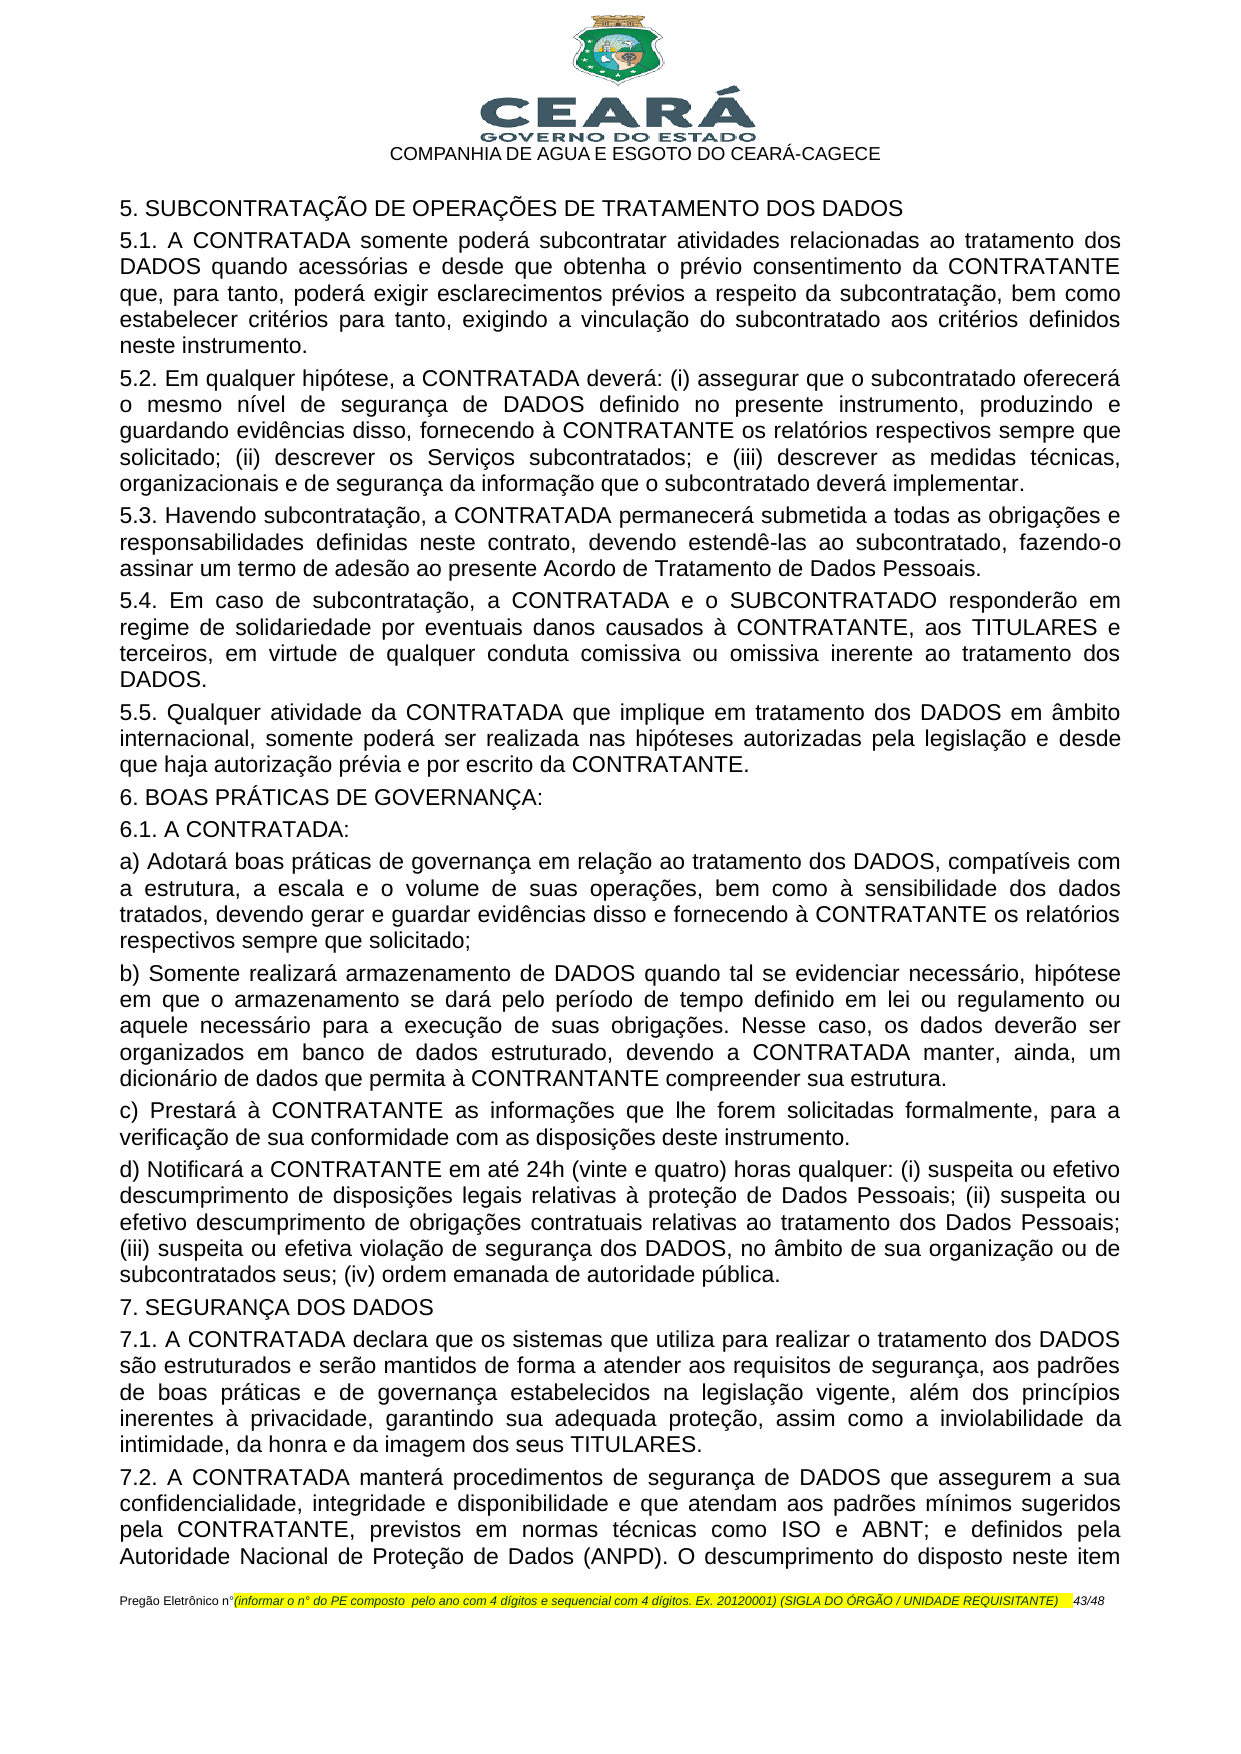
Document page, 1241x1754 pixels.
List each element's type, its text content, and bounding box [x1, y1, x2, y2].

text c) Prestará à CONTRATANTE as informações que lhe forem solicitadas formalmente, para a verificação de sua conformidade com as disposições deste instrumento. [119, 1097, 1121, 1150]
text 5.4. Em caso de subcontratação, a CONTRATADA e o SUBCONTRATADO responderão em regime de solidariedade por eventuais danos causados à CONTRATANTE, aos TITULARES e terceiros, em virtude de qualquer conduta comissiva ou omissiva inerente ao tratamento dos DADOS. [119, 587, 1121, 693]
text 6. BOAS PRÁTICAS DE GOVERNANÇA: [119, 784, 1121, 810]
text 7.1. A CONTRATADA declara que os sistemas que utiliza para realizar o tratamento dos DADOS são estruturados e serão mantidos de forma a atender aos requisitos de segurança, aos padrões de boas práticas e de governança estabelecidos na legislação vigente, além dos princípios inerentes à privacidade, garantindo sua adequada proteção, assim como a inviolabilidade da intimidade, da honra e da imagem dos seus TITULARES. [119, 1326, 1121, 1458]
text b) Somente realizará armazenamento de DADOS quando tal se evidenciar necessário, hipótese em que o armazenamento se dará pelo período de tempo definido em lei ou regulamento ou aquele necessário para a execução de suas obrigações. Nesse caso, os dados deverão ser organizados em banco de dados estruturado, devendo a CONTRATADA manter, ainda, um dicionário de dados que permita à CONTRANTANTE compreender sua estrutura. [119, 959, 1121, 1091]
picture [454, 10, 783, 146]
text 5. SUBCONTRATAÇÃO DE OPERAÇÕES DE TRATAMENTO DOS DADOS [119, 194, 1121, 221]
text 7. SEGURANÇA DOS DADOS [119, 1294, 1121, 1320]
text a) Adotará boas práticas de governança em relação ao tratamento dos DADOS, compatíveis com a estrutura, a escala e o volume de suas operações, bem como à sensibilidade dos dados tratados, devendo gerar e guardar evidências disso e fornecendo à CONTRATANTE os relatórios respectivos sempre que solicitado; [119, 848, 1121, 954]
text d) Notificará a CONTRATANTE em até 24h (vinte e quatro) horas qualquer: (i) suspeita ou efetivo descumprimento de disposições legais relativas à proteção de Dados Pessoais; (ii) suspeita ou efetivo descumprimento de obrigações contratuais relativas ao tratamento dos Dados Pessoais; (iii) suspeita ou efetiva violação de segurança dos DADOS, no âmbito de sua organização ou de subcontratados seus; (iv) ordem emanada de autoridade pública. [119, 1156, 1121, 1288]
text 5.2. Em qualquer hipótese, a CONTRATADA deverá: (i) assegurar que o subcontratado oferecerá o mesmo nível de segurança de DADOS definido no presente instrumento, produzindo e guardando evidências disso, fornecendo à CONTRATANTE os relatórios respectivos sempre que solicitado; (ii) descrever os Serviços subcontratados; e (iii) descrever as medidas técnicas, organizacionais e de segurança da informação que o subcontratado deverá implementar. [119, 364, 1121, 496]
text 5.3. Havendo subcontratação, a CONTRATADA permanecerá submetida a todas as obrigações e responsabilidades definidas neste contrato, devendo estendê-las ao subcontratado, fazendo-o assinar um termo de adesão ao presente Acordo de Tratamento de Dados Pessoais. [119, 502, 1121, 581]
text 5.5. Qualquer atividade da CONTRATADA que implique em tratamento dos DADOS em âmbito internacional, somente poderá ser realizada nas hipóteses autorizadas pela legislação e desde que haja autorização prévia e por escrito da CONTRATANTE. [119, 699, 1121, 778]
text 5.1. A CONTRATADA somente poderá subcontratar atividades relacionadas ao tratamento dos DADOS quando acessórias e desde que obtenha o prévio consentimento da CONTRATANTE que, para tanto, poderá exigir esclarecimentos prévios a respeito da subcontratação, bem como estabelecer critérios para tanto, exigindo a vinculação do subcontratado aos critérios definidos neste instrumento. [119, 227, 1121, 359]
text 6.1. A CONTRATADA: [119, 816, 1121, 842]
text 7.2. A CONTRATADA manterá procedimentos de segurança de DADOS que assegurem a sua confidencialidade, integridade e disponibilidade e que atendam aos padrões mínimos sugeridos pela CONTRATANTE, previstos em normas técnicas como ISO e ABNT; e definidos pela Autoridade Nacional de Proteção de Dados (ANPD). O descumprimento do disposto neste item [119, 1464, 1121, 1569]
